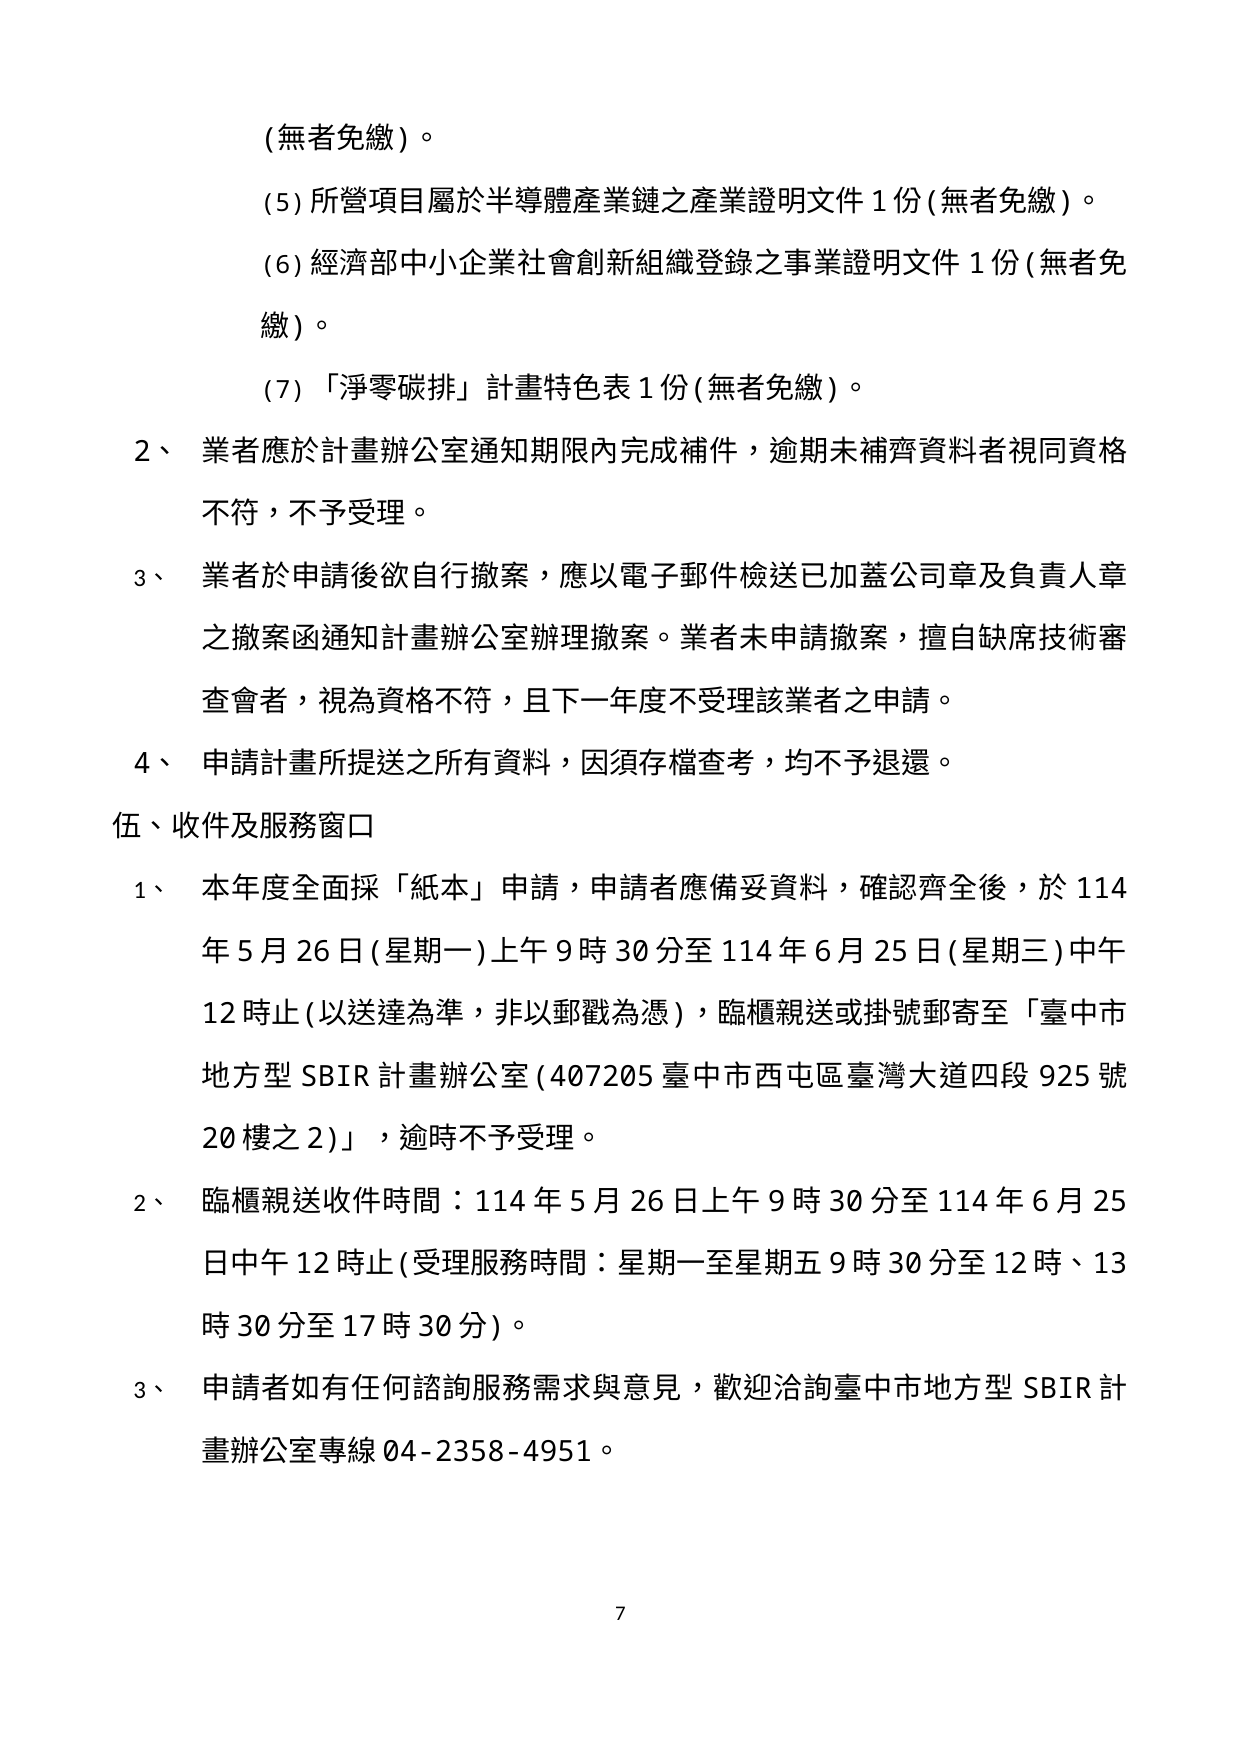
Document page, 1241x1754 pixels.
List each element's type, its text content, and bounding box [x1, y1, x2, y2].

list 業者於申請後欲自行撤案，應以電子郵件檢送已加蓋公司章及負責人章之撤案函通知計畫辦公室辦理撤案。業者未申請撤案，擅自缺席技術審查會者，視為資格不符，且下一年度不受理該業者之申請。 [133, 532, 1128, 719]
list 本年度全面採「紙本」申請，申請者應備妥資料，確認齊全後，於114年5月26日(星期一)上午9時30分至114年6月25日(星期三)中午12時止(以送達為準，非以郵戳為憑)，臨櫃親送或掛號郵寄至「臺中市地方型SBIR計畫辦公室(407205臺中市西屯區臺灣大道四段925號20樓之2)」，逾時不予受理。 [133, 844, 1128, 1157]
list 臨櫃親送收件時間：114年5月26日上午9時30分至114年6月25日中午12時止(受理服務時間：星期一至星期五9時30分至12時、13時30分至17時30分)。 [133, 1157, 1128, 1344]
list 「淨零碳排」計畫特色表1份(無者免繳)。 [260, 344, 1128, 407]
list 經濟部中小企業社會創新組織登錄之事業證明文件1份(無者免繳)。 [260, 219, 1128, 344]
list 收件及服務窗口 [112, 782, 1128, 844]
list 申請計畫所提送之所有資料，因須存檔查考，均不予退還。 [133, 719, 1128, 782]
list 申請者如有任何諮詢服務需求與意見，歡迎洽詢臺中市地方型SBIR計畫辦公室專線04-2358-4951。 [133, 1344, 1128, 1469]
list 所營項目屬於在地特色產業：臺中市七大重要產品線，包括鋸床、刀庫、工具箱、扳手、自行車、鑄鐵件及廚具等產業證明文件1份(無者免繳)。 [260, 94, 1128, 157]
list 業者應於計畫辦公室通知期限內完成補件，逾期未補齊資料者視同資格不符，不予受理。 [133, 407, 1128, 532]
list 所營項目屬於半導體產業鏈之產業證明文件1份(無者免繳)。 [260, 157, 1128, 219]
